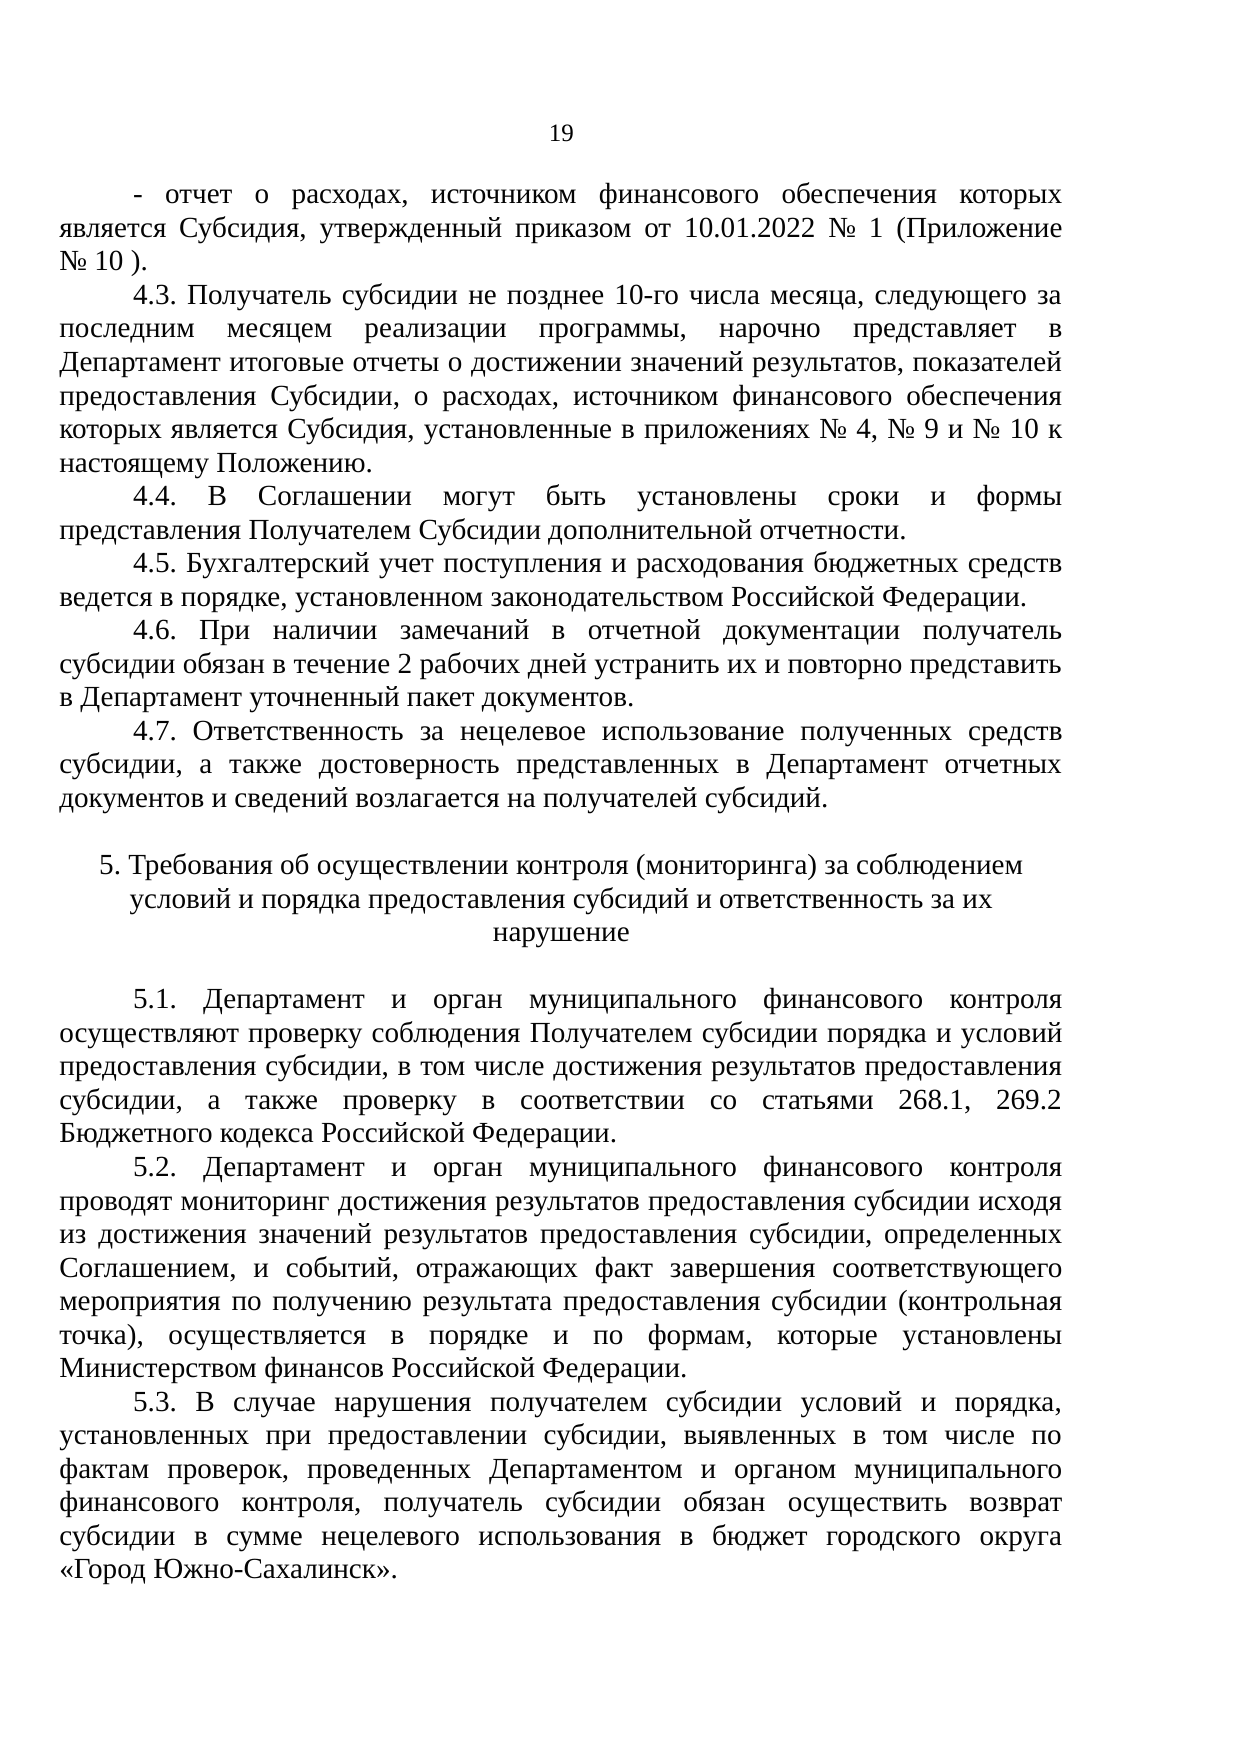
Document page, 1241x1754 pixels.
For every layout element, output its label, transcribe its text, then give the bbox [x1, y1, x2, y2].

text 5.2. Департамент и орган муниципального финансового контроля проводят мониторинг достижения результатов предоставления субсидии исходя из достижения значений результатов предоставления субсидии, определенных Соглашением, и событий, отражающих факт завершения соответствующего мероприятия по получению результата предоставления субсидии (контрольная точка), осуществляется в порядке и по формам, которые установлены Министерством финансов Российской Федерации. [59, 1149, 1063, 1384]
text - отчет о расходах, источником финансового обеспечения которых является Субсидия, утвержденный приказом от 10.01.2022 № 1 (Приложение № 10 ). [59, 176, 1063, 277]
text 4.4. В Соглашении могут быть установлены сроки и формы представления Получателем Субсидии дополнительной отчетности. [59, 478, 1063, 545]
text 5.3. В случае нарушения получателем субсидии условий и порядка, установленных при предоставлении субсидии, выявленных в том числе по фактам проверок, проведенных Департаментом и органом муниципального финансового контроля, получатель субсидии обязан осуществить возврат субсидии в сумме нецелевого использования в бюджет городского округа «Город Южно-Сахалинск». [59, 1384, 1063, 1585]
text 5. Требования об осуществлении контроля (мониторинга) за соблюдением условий и порядка предоставления субсидий и ответственность за их нарушение [59, 847, 1063, 948]
text 4.7. Ответственность за нецелевое использование полученных средств субсидии, а также достоверность представленных в Департамент отчетных документов и сведений возлагается на получателей субсидий. [59, 713, 1063, 814]
text 4.6. При наличии замечаний в отчетной документации получатель субсидии обязан в течение 2 рабочих дней устранить их и повторно представить в Департамент уточненный пакет документов. [59, 612, 1063, 713]
text 4.5. Бухгалтерский учет поступления и расходования бюджетных средств ведется в порядке, установленном законодательством Российской Федерации. [59, 545, 1063, 612]
text 4.3. Получатель субсидии не позднее 10-го числа месяца, следующего за последним месяцем реализации программы, нарочно представляет в Департамент итоговые отчеты о достижении значений результатов, показателей предоставления Субсидии, о расходах, источником финансового обеспечения которых является Субсидия, установленные в приложениях № 4, № 9 и № 10 к настоящему Положению. [59, 277, 1063, 478]
text 5.1. Департамент и орган муниципального финансового контроля осуществляют проверку соблюдения Получателем субсидии порядка и условий предоставления субсидии, в том числе достижения результатов предоставления субсидии, а также проверку в соответствии со статьями 268.1, 269.2 Бюджетного кодекса Российской Федерации. [59, 981, 1063, 1149]
